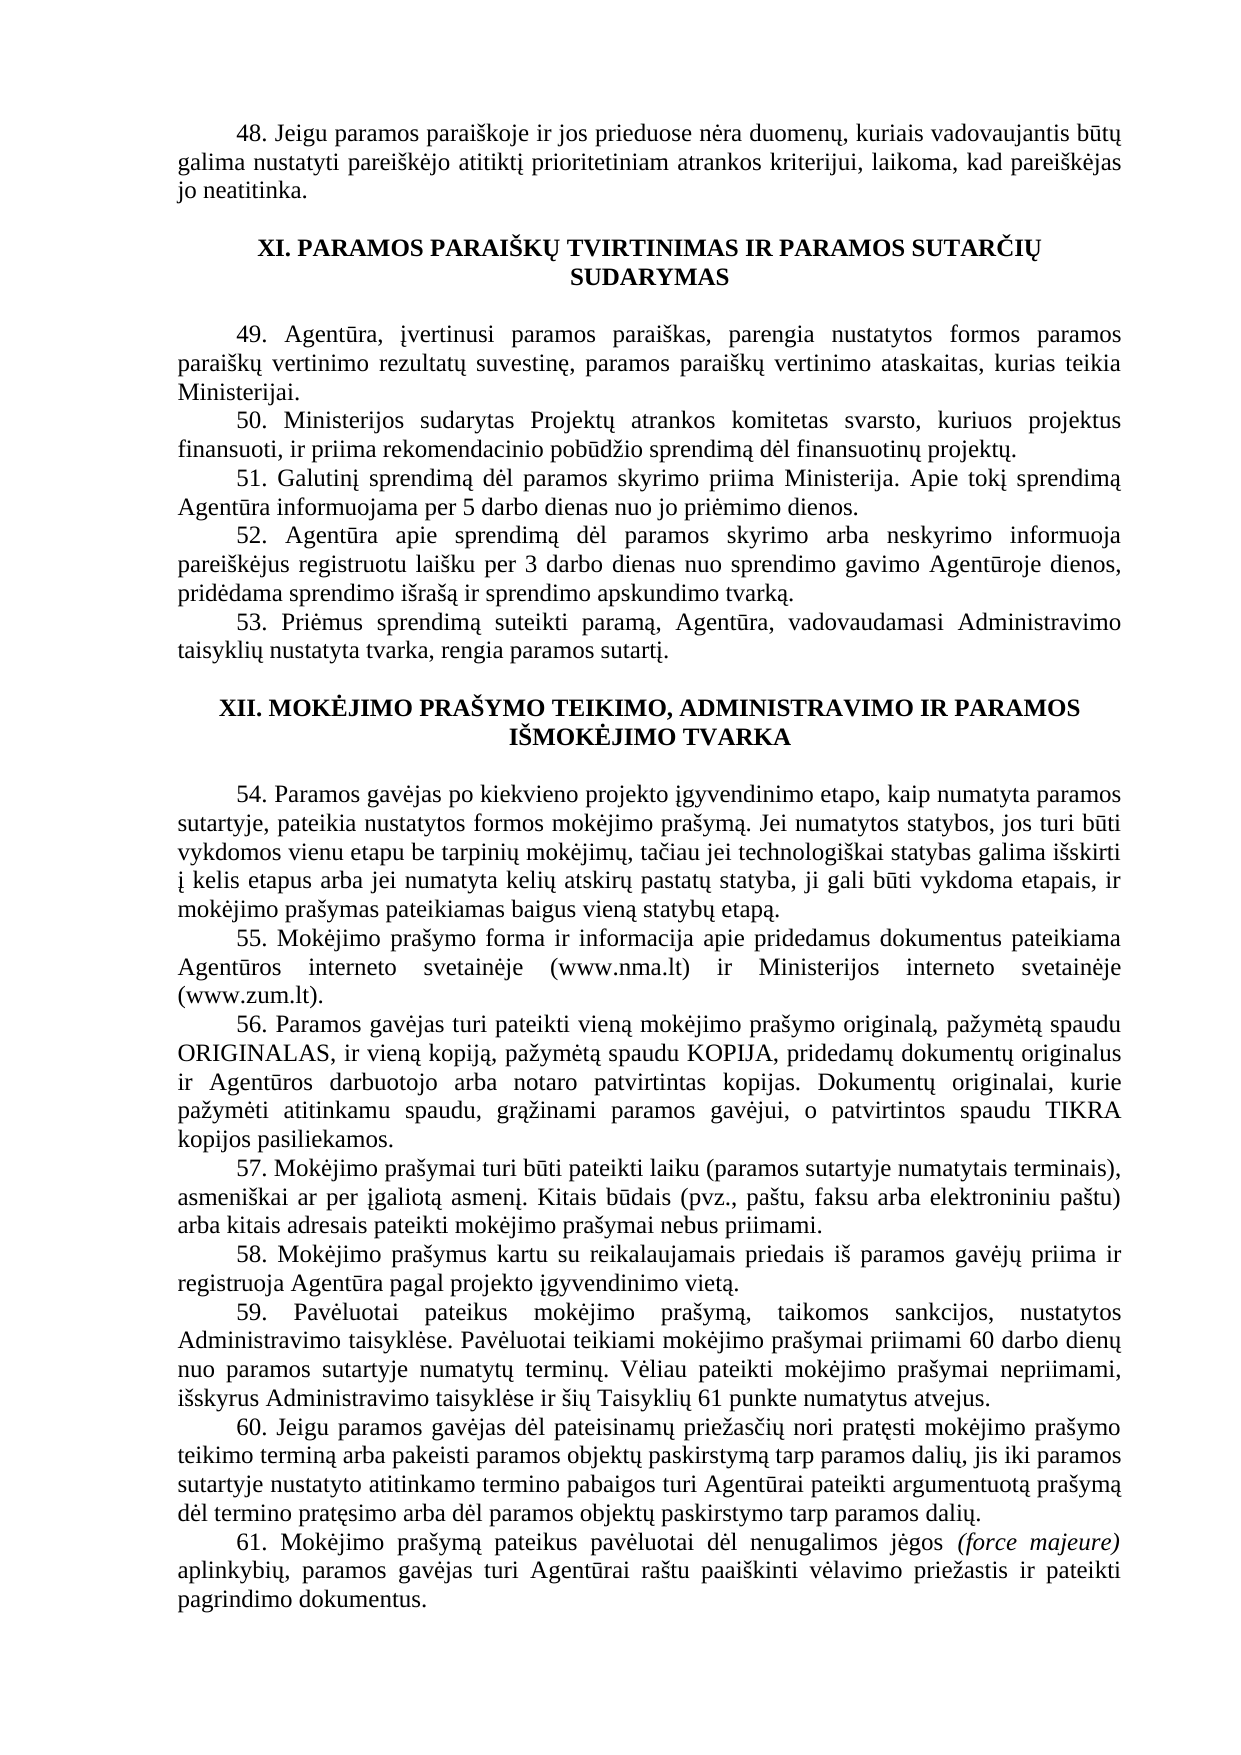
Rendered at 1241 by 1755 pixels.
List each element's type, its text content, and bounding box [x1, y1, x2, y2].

text 58. Mokėjimo prašymus kartu su reikalaujamais priedais iš paramos gavėjų priima ir registruoja Agentūra pagal projekto įgyvendinimo vietą. [177, 1239, 1122, 1297]
text 54. Paramos gavėjas po kiekvieno projekto įgyvendinimo etapo, kaip numatyta paramos sutartyje, pateikia nustatytos formos mokėjimo prašymą. Jei numatytos statybos, jos turi būti vykdomos vienu etapu be tarpinių mokėjimų, tačiau jei technologiškai statybas galima išskirti į kelis etapus arba jei numatyta kelių atskirų pastatų statyba, ji gali būti vykdoma etapais, ir mokėjimo prašymas pateikiamas baigus vieną statybų etapą. [177, 779, 1122, 923]
text 61. Mokėjimo prašymą pateikus pavėluotai dėl nenugalimos jėgos (force majeure) aplinkybių, paramos gavėjas turi Agentūrai raštu paaiškinti vėlavimo priežastis ir pateikti pagrindimo dokumentus. [177, 1527, 1122, 1613]
text 52. Agentūra apie sprendimą dėl paramos skyrimo arba neskyrimo informuoja pareiškėjus registruotu laišku per 3 darbo dienas nuo sprendimo gavimo Agentūroje dienos, pridėdama sprendimo išrašą ir sprendimo apskundimo tvarką. [177, 521, 1122, 607]
text 51. Galutinį sprendimą dėl paramos skyrimo priima Ministerija. Apie tokį sprendimą Agentūra informuojama per 5 darbo dienas nuo jo priėmimo dienos. [177, 463, 1122, 521]
text 59. Pavėluotai pateikus mokėjimo prašymą, taikomos sankcijos, nustatytos Administravimo taisyklėse. Pavėluotai teikiami mokėjimo prašymai priimami 60 darbo dienų nuo paramos sutartyje numatytų terminų. Vėliau pateikti mokėjimo prašymai nepriimami, išskyrus Administravimo taisyklėse ir šių Taisyklių 61 punkte numatytus atvejus. [177, 1297, 1122, 1412]
text 55. Mokėjimo prašymo forma ir informacija apie pridedamus dokumentus pateikiama Agentūros interneto svetainėje (www.nma.lt) ir Ministerijos interneto svetainėje (www.zum.lt). [177, 923, 1122, 1009]
text XII. MOKĖJIMO PRAŠYMO TEIKIMO, ADMINISTRAVIMO IR PARAMOS IŠMOKĖJIMO TVARKA [177, 693, 1122, 751]
text 57. Mokėjimo prašymai turi būti pateikti laiku (paramos sutartyje numatytais terminais), asmeniškai ar per įgaliotą asmenį. Kitais būdais (pvz., paštu, faksu arba elektroniniu paštu) arba kitais adresais pateikti mokėjimo prašymai nebus priimami. [177, 1153, 1122, 1239]
text 49. Agentūra, įvertinusi paramos paraiškas, parengia nustatytos formos paramos paraiškų vertinimo rezultatų suvestinę, paramos paraiškų vertinimo ataskaitas, kurias teikia Ministerijai. [177, 319, 1122, 406]
text 48. Jeigu paramos paraiškoje ir jos prieduose nėra duomenų, kuriais vadovaujantis būtų galima nustatyti pareiškėjo atitiktį prioritetiniam atrankos kriterijui, laikoma, kad pareiškėjas jo neatitinka. [177, 118, 1122, 204]
text 53. Priėmus sprendimą suteikti paramą, Agentūra, vadovaudamasi Administravimo taisyklių nustatyta tvarka, rengia paramos sutartį. [177, 607, 1122, 664]
text 60. Jeigu paramos gavėjas dėl pateisinamų priežasčių nori pratęsti mokėjimo prašymo teikimo terminą arba pakeisti paramos objektų paskirstymą tarp paramos dalių, jis iki paramos sutartyje nustatyto atitinkamo termino pabaigos turi Agentūrai pateikti argumentuotą prašymą dėl termino pratęsimo arba dėl paramos objektų paskirstymo tarp paramos dalių. [177, 1412, 1122, 1527]
text 50. Ministerijos sudarytas Projektų atrankos komitetas svarsto, kuriuos projektus finansuoti, ir priima rekomendacinio pobūdžio sprendimą dėl finansuotinų projektų. [177, 406, 1122, 463]
text 56. Paramos gavėjas turi pateikti vieną mokėjimo prašymo originalą, pažymėtą spaudu ORIGINALAS, ir vieną kopiją, pažymėtą spaudu KOPIJA, pridedamų dokumentų originalus ir Agentūros darbuotojo arba notaro patvirtintas kopijas. Dokumentų originalai, kurie pažymėti atitinkamu spaudu, grąžinami paramos gavėjui, o patvirtintos spaudu TIKRA kopijos pasiliekamos. [177, 1009, 1122, 1153]
text XI. PARAMOS PARAIŠKŲ TVIRTINIMAS IR PARAMOS SUTARČIŲ SUDARYMAS [177, 233, 1122, 291]
